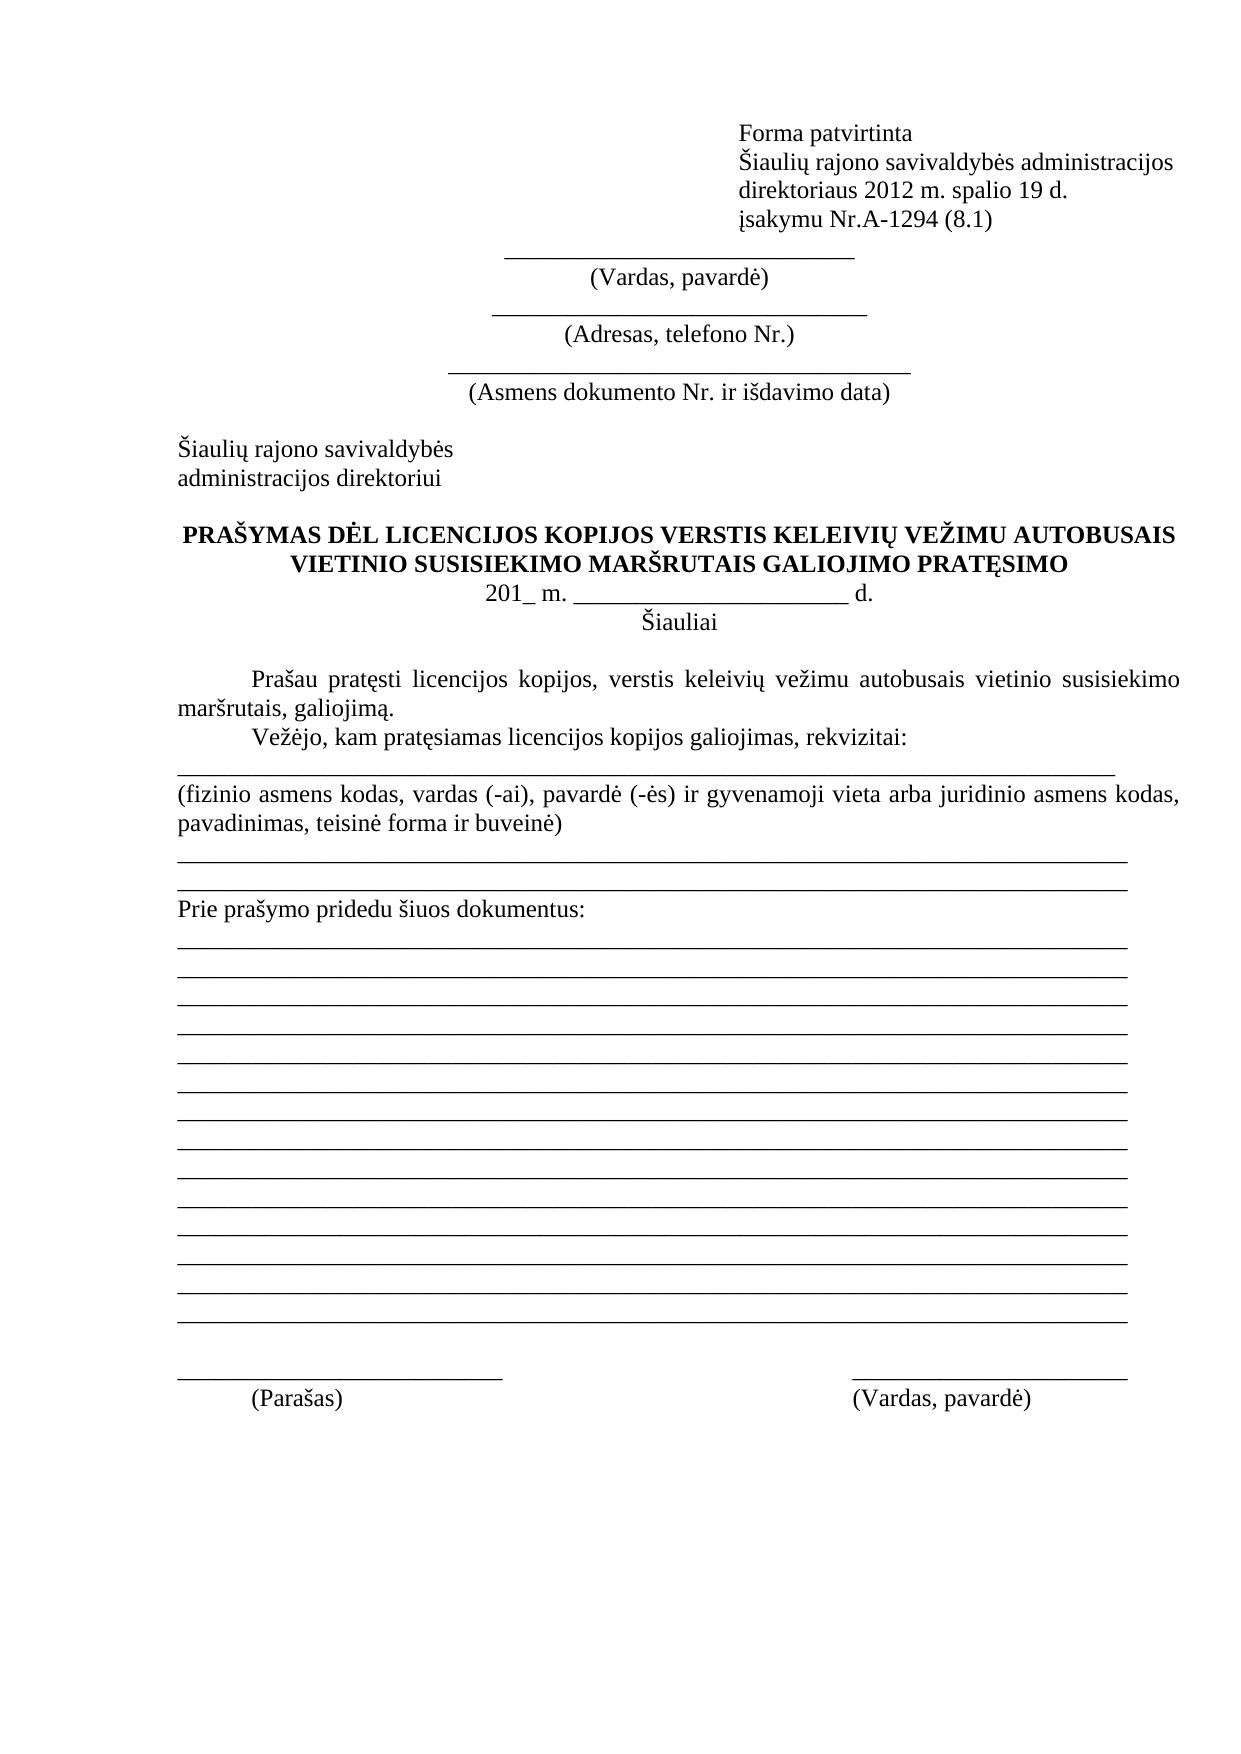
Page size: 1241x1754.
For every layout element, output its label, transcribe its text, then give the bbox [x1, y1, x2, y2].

text Šiaulių rajono savivaldybės administracijos [738, 147, 1181, 176]
text ____________________________________________________________________________ [177, 1297, 1181, 1326]
text _____________________________________ [177, 348, 1181, 377]
text įsakymu Nr.A-1294 (8.1) [738, 204, 1181, 233]
text ____________________________ [177, 233, 1181, 262]
text ____________________________________________________________________________ [177, 1067, 1181, 1096]
text Forma patvirtinta [738, 118, 1181, 147]
text ____________________________________________________________________________ [177, 866, 1181, 894]
text __________________________ ______________________ [177, 1354, 1181, 1383]
text ____________________________________________________________________________ [177, 1096, 1181, 1124]
text 201_ m. ______________________ d. [177, 578, 1181, 607]
text administracijos direktoriui [177, 463, 1181, 492]
text Šiauliai [177, 607, 1181, 636]
text ______________________________ [177, 291, 1181, 319]
text ____________________________________________________________________________ [177, 837, 1181, 866]
text ____________________________________________________________________________ [177, 1153, 1181, 1182]
text ____________________________________________________________________________ [177, 1182, 1181, 1211]
text ____________________________________________________________________________ [177, 923, 1181, 952]
text (Parašas) (Vardas, pavardė) [177, 1383, 1181, 1412]
text Šiaulių rajono savivaldybės [177, 434, 1181, 463]
text ____________________________________________________________________________ [177, 1239, 1181, 1268]
text ____________________________________________________________________________ [177, 1009, 1181, 1038]
text PRAŠYMAS DĖL LICENCIJOS KOPIJOS VERSTIS KELEIVIŲ VEŽIMU AUTOBUSAIS VIETINIO SUSISIEKIMO MARŠRUTAIS GALIOJIMO PRATĘSIMO [177, 521, 1181, 578]
text ____________________________________________________________________________ [177, 1268, 1181, 1297]
text Prašau pratęsti licencijos kopijos, verstis keleivių vežimu autobusais vietinio susisiekimo maršrutais, galiojimą. [177, 664, 1181, 722]
text direktoriaus 2012 m. spalio 19 d. [738, 176, 1181, 204]
text (Asmens dokumento Nr. ir išdavimo data) [177, 377, 1181, 406]
text ___________________________________________________________________________ [177, 751, 1181, 779]
text ____________________________________________________________________________ [177, 981, 1181, 1009]
text (Adresas, telefono Nr.) [177, 319, 1181, 348]
text (Vardas, pavardė) [177, 262, 1181, 291]
text ____________________________________________________________________________ [177, 1211, 1181, 1239]
text ____________________________________________________________________________ [177, 1038, 1181, 1067]
text Vežėjo, kam pratęsiamas licencijos kopijos galiojimas, rekvizitai: [177, 722, 1181, 751]
text ____________________________________________________________________________ [177, 1124, 1181, 1153]
text Prie prašymo pridedu šiuos dokumentus: [177, 894, 1181, 923]
text (fizinio asmens kodas, vardas (-ai), pavardė (-ės) ir gyvenamoji vieta arba juridinio asmens kodas, pavadinimas, teisinė forma ir buveinė) [177, 779, 1181, 837]
text ____________________________________________________________________________ [177, 952, 1181, 981]
